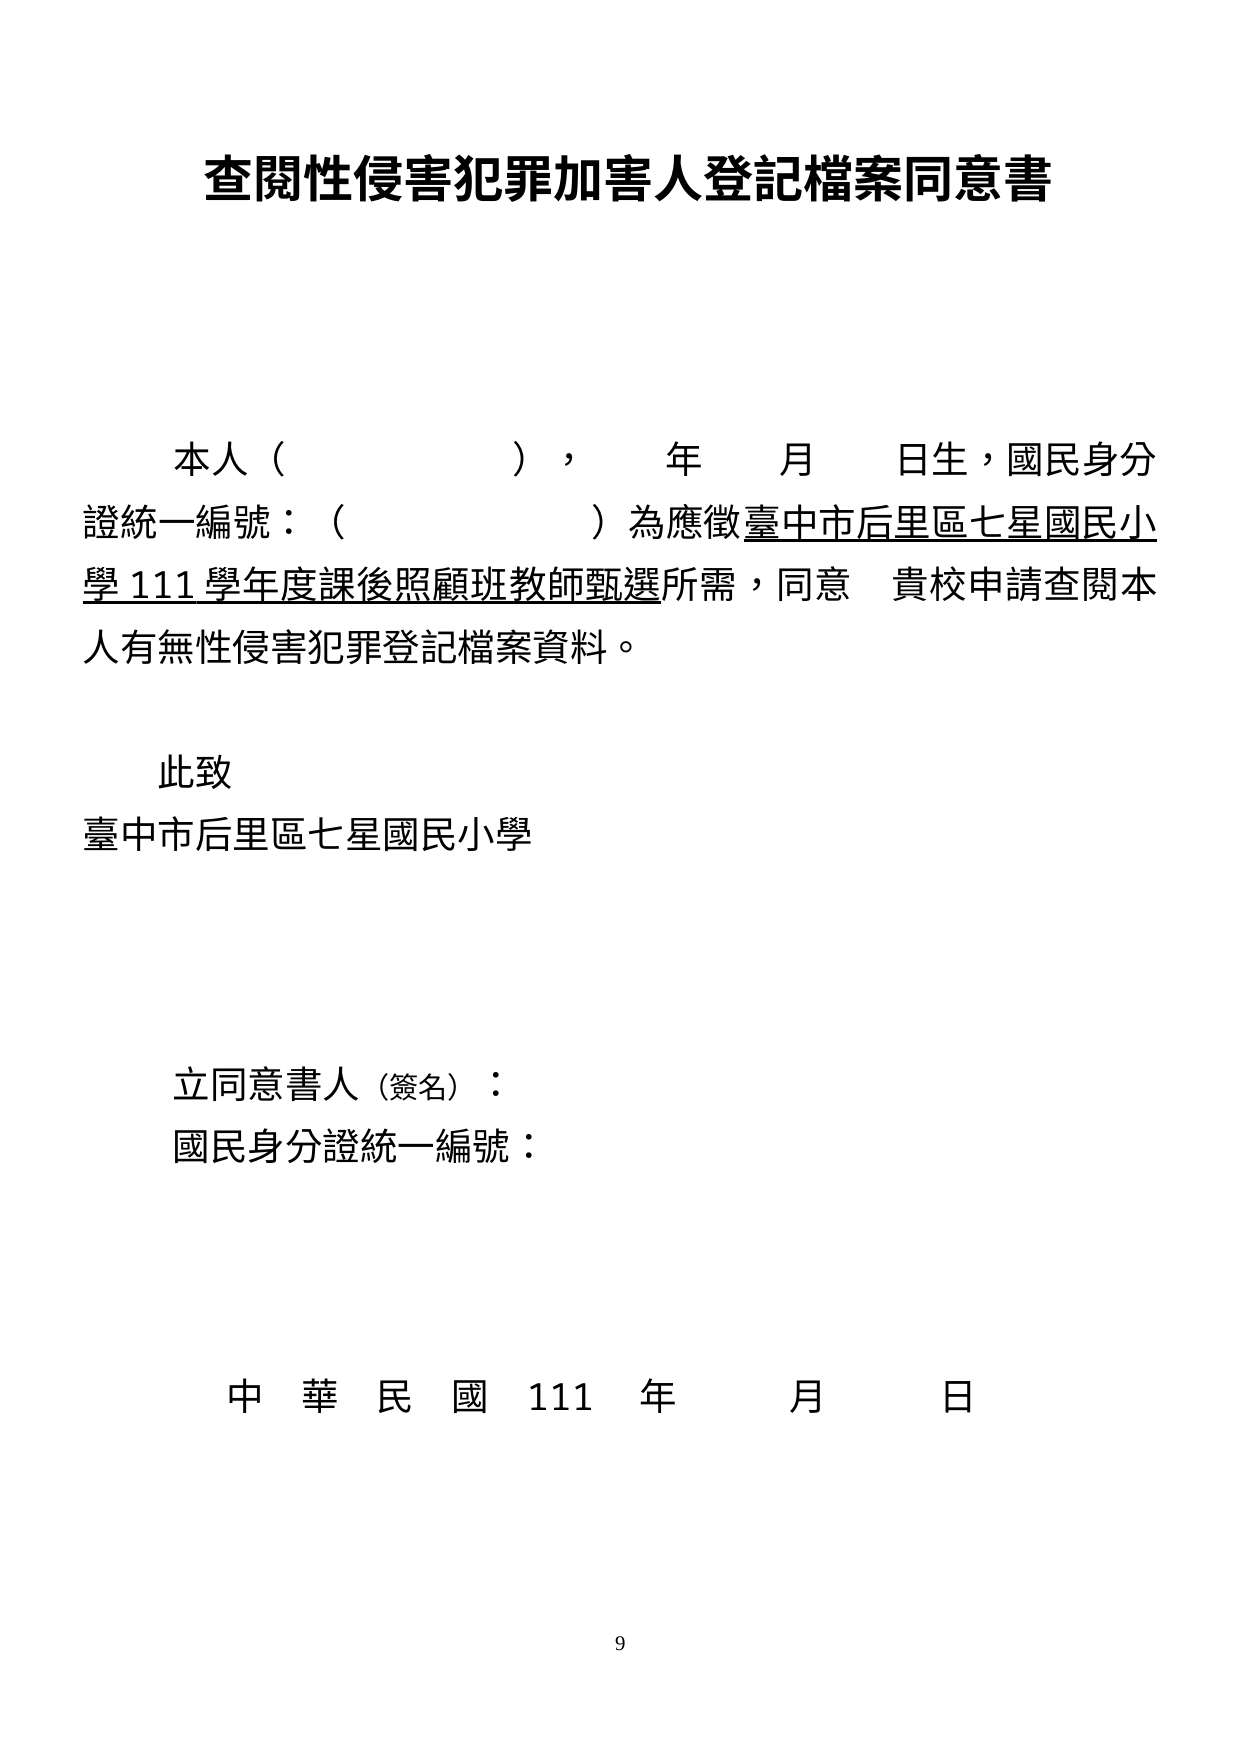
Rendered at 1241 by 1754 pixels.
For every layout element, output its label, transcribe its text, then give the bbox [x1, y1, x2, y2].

text 本人（ ）， 年 月 日生，國民身分證統一編號：（ ）為應徵臺中市后里區七星國民小學111學年度課後照顧班教師甄選所需，同意 貴校申請查閱本人有無性侵害犯罪登記檔案資料。 [83, 415, 1157, 665]
text 臺中市后里區七星國民小學 [83, 790, 1157, 853]
text 立同意書人（簽名）： [83, 1040, 1157, 1103]
text 中 華 民 國 111 年 月 日 [83, 1353, 1007, 1415]
text 此致 [83, 728, 1157, 790]
text 國民身分證統一編號： [83, 1103, 1157, 1165]
text 查閱性侵害犯罪加害人登記檔案同意書 [83, 103, 1173, 228]
